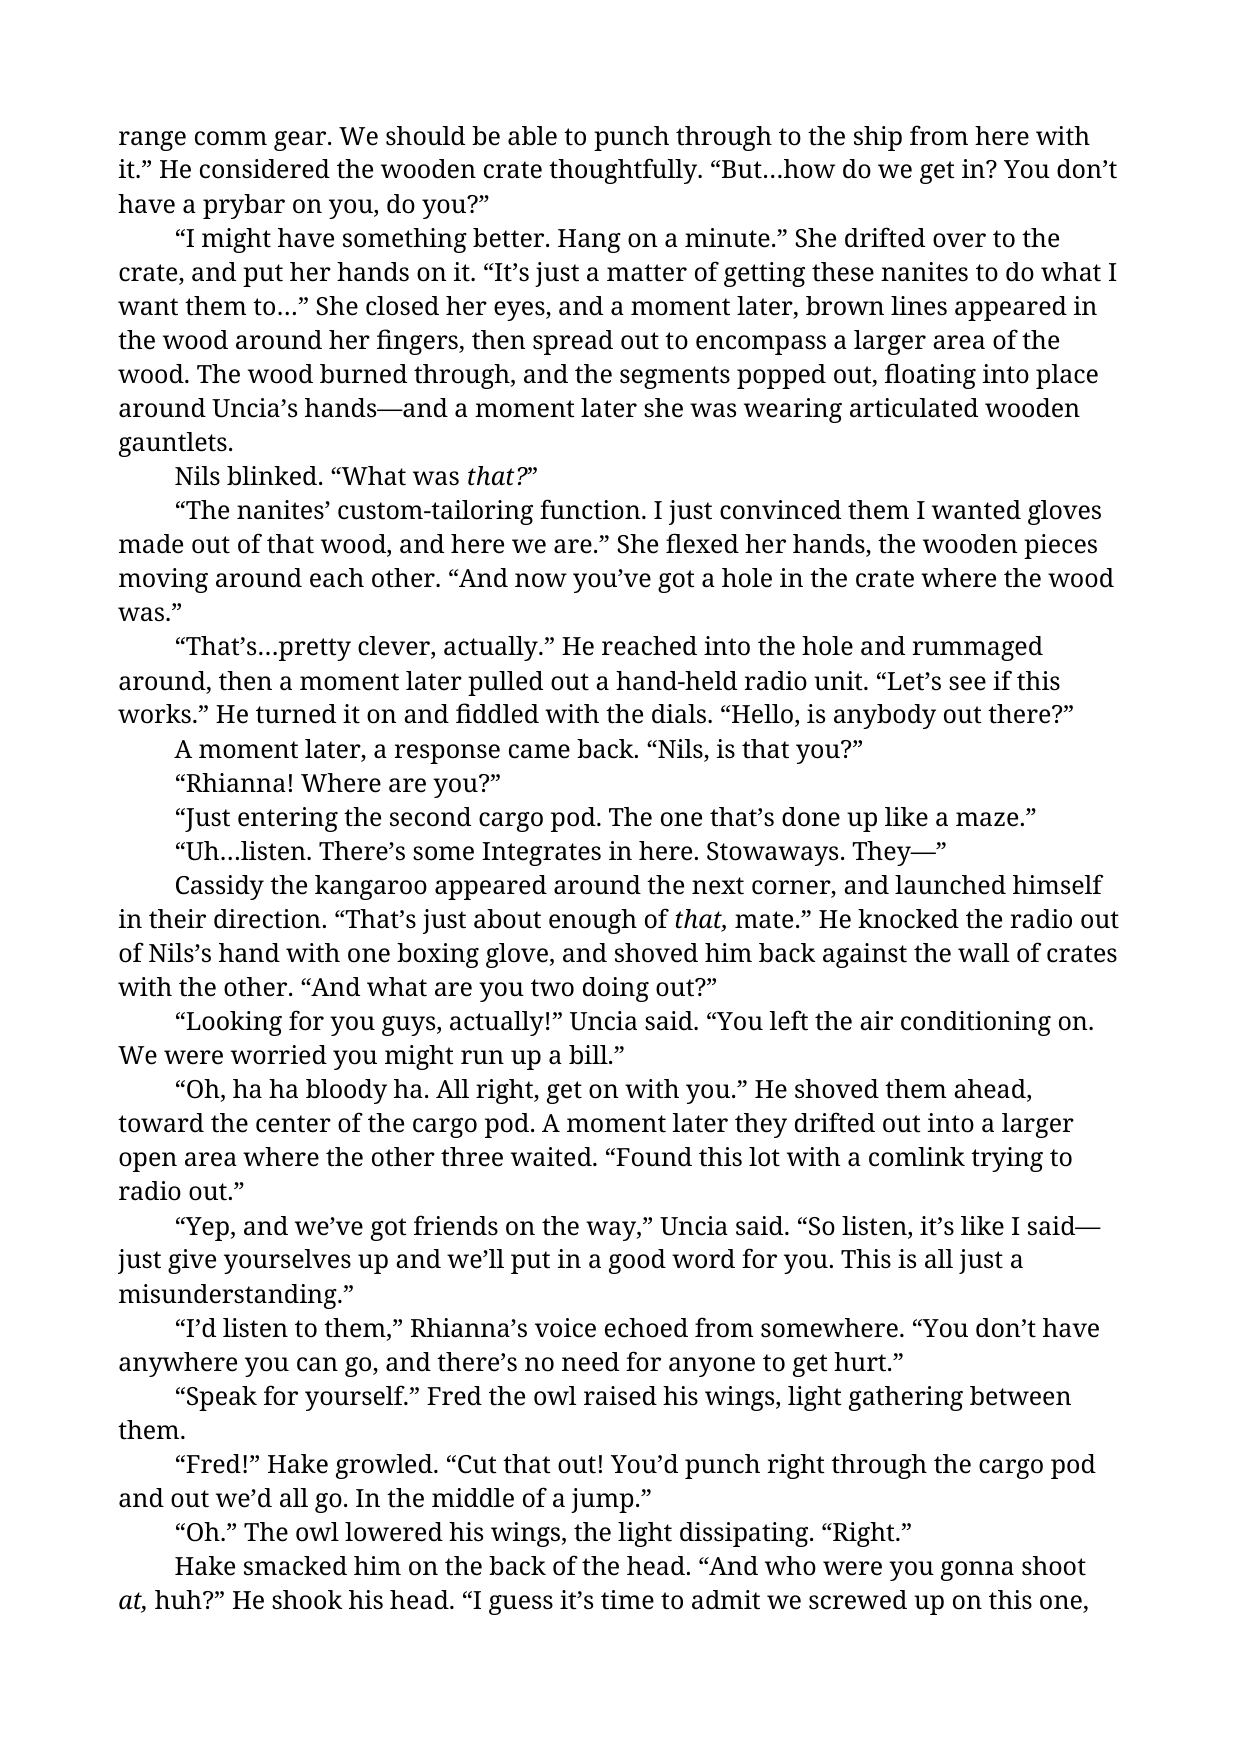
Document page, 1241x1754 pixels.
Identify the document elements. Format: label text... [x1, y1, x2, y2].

text “Oh, ha ha bloody ha. All right, get on with you.” He shoved them ahead, toward the center of the cargo pod. A moment later they drifted out into a larger open area where the other three waited. “Found this lot with a comlink trying to radio out.” [118, 1072, 1122, 1208]
text “I might have something better. Hang on a minute.” She drifted over to the crate, and put her hands on it. “It’s just a matter of getting these nanites to do what I want them to…” She closed her eyes, and a moment later, brown lines appeared in the wood around her fingers, then spread out to encompass a larger area of the wood. The wood burned through, and the segments popped out, floating into place around Uncia’s hands—and a moment later she was wearing articulated wooden gauntlets. [118, 220, 1122, 459]
text “The nanites’ custom-tailoring function. I just convinced them I wanted gloves made out of that wood, and here we are.” She flexed her hands, the wooden pieces moving around each other. “And now you’ve got a hole in the crate where the wood was.” [118, 493, 1122, 629]
text “Speak for yourself.” Fred the owl raised his wings, light gathering between them. [118, 1378, 1122, 1447]
text Nils blinked. “What was that?” [118, 459, 1122, 493]
text “Rhianna! Where are you?” [118, 765, 1122, 799]
text “I’d listen to them,” Rhianna’s voice echoed from somewhere. “You don’t have anywhere you can go, and there’s no need for anyone to get hurt.” [118, 1310, 1122, 1378]
text A moment later, a response came back. “Nils, is that you?” [118, 731, 1122, 765]
text “Oh.” The owl lowered his wings, the light dissipating. “Right.” [118, 1515, 1122, 1549]
text “That’s…pretty clever, actually.” He reached into the hole and rummaged around, then a moment later pulled out a hand-held radio unit. “Let’s see if this works.” He turned it on and fiddled with the dials. “Hello, is anybody out there?” [118, 629, 1122, 731]
text “Looking for you guys, actually!” Uncia said. “You left the air conditioning on. We were worried you might run up a bill.” [118, 1004, 1122, 1072]
text Cassidy the kangaroo appeared around the next corner, and launched himself in their direction. “That’s just about enough of that, mate.” He knocked the radio out of Nils’s hand with one boxing glove, and shoved him back against the wall of crates with the other. “And what are you two doing out?” [118, 867, 1122, 1004]
text “Yep, and we’ve got friends on the way,” Uncia said. “So listen, it’s like I said—just give yourselves up and we’ll put in a good word for you. This is all just a misunderstanding.” [118, 1208, 1122, 1310]
text “Fred!” Hake growled. “Cut that out! You’d punch right through the cargo pod and out we’d all go. In the middle of a jump.” [118, 1447, 1122, 1515]
text “Just entering the second cargo pod. The one that’s done up like a maze.” [118, 799, 1122, 833]
text “Uh…listen. There’s some Integrates in here. Stowaways. They—” [118, 833, 1122, 867]
text Hake smacked him on the back of the head. “And who were you gonna shoot at, huh?” He shook his head. “I guess it’s time to admit we screwed up on this one, [118, 1549, 1122, 1617]
text range comm gear. We should be able to punch through to the ship from here with it.” He considered the wooden crate thoughtfully. “But…how do we get in? You don’t have a prybar on you, do you?” [118, 118, 1122, 220]
